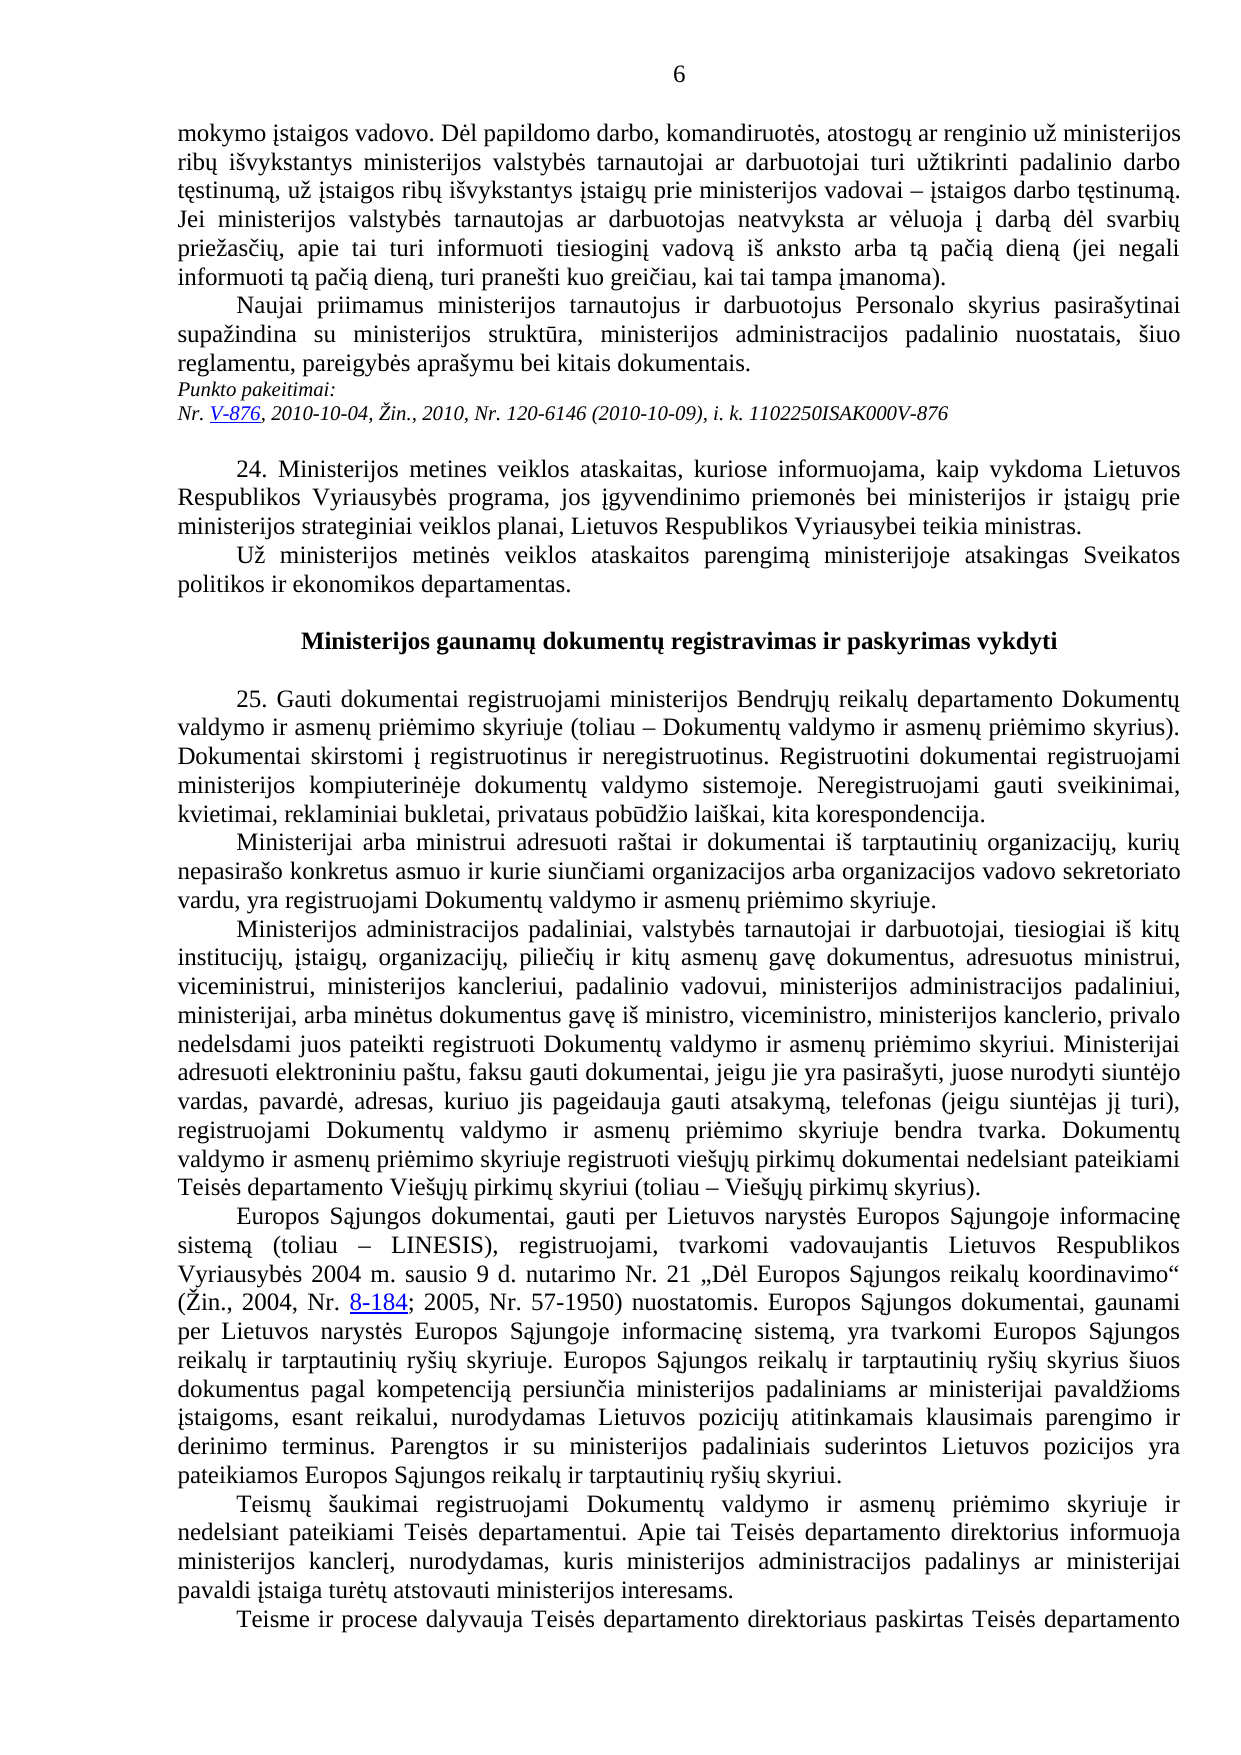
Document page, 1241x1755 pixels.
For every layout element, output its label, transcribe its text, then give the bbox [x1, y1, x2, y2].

text Naujai priimamus ministerijos tarnautojus ir darbuotojus Personalo skyrius pasirašytinai supažindina su ministerijos struktūra, ministerijos administracijos padalinio nuostatais, šiuo reglamentu, pareigybės aprašymu bei kitais dokumentais. [177, 291, 1181, 377]
text Nr. V-876, 2010-10-04, Žin., 2010, Nr. 120-6146 (2010-10-09), i. k. 1102250ISAK000V-876 [177, 401, 1181, 425]
text Ministerijos gaunamų dokumentų registravimas ir paskyrimas vykdyti [177, 626, 1181, 655]
text Europos Sąjungos dokumentai, gauti per Lietuvos narystės Europos Sąjungoje informacinę sistemą (toliau – LINESIS), registruojami, tvarkomi vadovaujantis Lietuvos Respublikos Vyriausybės 2004 m. sausio 9 d. nutarimo Nr. 21 „Dėl Europos Sąjungos reikalų koordinavimo“ (Žin., 2004, Nr. 8-184; 2005, Nr. 57-1950) nuostatomis. Europos Sąjungos dokumentai, gaunami per Lietuvos narystės Europos Sąjungoje informacinę sistemą, yra tvarkomi Europos Sąjungos reikalų ir tarptautinių ryšių skyriuje. Europos Sąjungos reikalų ir tarptautinių ryšių skyrius šiuos dokumentus pagal kompetenciją persiunčia ministerijos padaliniams ar ministerijai pavaldžioms įstaigoms, esant reikalui, nurodydamas Lietuvos pozicijų atitinkamais klausimais parengimo ir derinimo terminus. Parengtos ir su ministerijos padaliniais suderintos Lietuvos pozicijos yra pateikiamos Europos Sąjungos reikalų ir tarptautinių ryšių skyriui. [177, 1201, 1181, 1489]
text Už ministerijos metinės veiklos ataskaitos parengimą ministerijoje atsakingas Sveikatos politikos ir ekonomikos departamentas. [177, 540, 1181, 597]
text Teismų šaukimai registruojami Dokumentų valdymo ir asmenų priėmimo skyriuje ir nedelsiant pateikiami Teisės departamentui. Apie tai Teisės departamento direktorius informuoja ministerijos kanclerį, nurodydamas, kuris ministerijos administracijos padalinys ar ministerijai pavaldi įstaiga turėtų atstovauti ministerijos interesams. [177, 1489, 1181, 1604]
text mokymo įstaigos vadovo. Dėl papildomo darbo, komandiruotės, atostogų ar renginio už ministerijos ribų išvykstantys ministerijos valstybės tarnautojai ar darbuotojai turi užtikrinti padalinio darbo tęstinumą, už įstaigos ribų išvykstantys įstaigų prie ministerijos vadovai – įstaigos darbo tęstinumą. Jei ministerijos valstybės tarnautojas ar darbuotojas neatvyksta ar vėluoja į darbą dėl svarbių priežasčių, apie tai turi informuoti tiesioginį vadovą iš anksto arba tą pačią dieną (jei negali informuoti tą pačią dieną, turi pranešti kuo greičiau, kai tai tampa įmanoma). [177, 118, 1181, 291]
text Teisme ir procese dalyvauja Teisės departamento direktoriaus paskirtas Teisės departamento [177, 1604, 1181, 1632]
text Ministerijos administracijos padaliniai, valstybės tarnautojai ir darbuotojai, tiesiogiai iš kitų institucijų, įstaigų, organizacijų, piliečių ir kitų asmenų gavę dokumentus, adresuotus ministrui, viceministrui, ministerijos kancleriui, padalinio vadovui, ministerijos administracijos padaliniui, ministerijai, arba minėtus dokumentus gavę iš ministro, viceministro, ministerijos kanclerio, privalo nedelsdami juos pateikti registruoti Dokumentų valdymo ir asmenų priėmimo skyriui. Ministerijai adresuoti elektroniniu paštu, faksu gauti dokumentai, jeigu jie yra pasirašyti, juose nurodyti siuntėjo vardas, pavardė, adresas, kuriuo jis pageidauja gauti atsakymą, telefonas (jeigu siuntėjas jį turi), registruojami Dokumentų valdymo ir asmenų priėmimo skyriuje bendra tvarka. Dokumentų valdymo ir asmenų priėmimo skyriuje registruoti viešųjų pirkimų dokumentai nedelsiant pateikiami Teisės departamento Viešųjų pirkimų skyriui (toliau – Viešųjų pirkimų skyrius). [177, 914, 1181, 1201]
text 25. Gauti dokumentai registruojami ministerijos Bendrųjų reikalų departamento Dokumentų valdymo ir asmenų priėmimo skyriuje (toliau – Dokumentų valdymo ir asmenų priėmimo skyrius). Dokumentai skirstomi į registruotinus ir neregistruotinus. Registruotini dokumentai registruojami ministerijos kompiuterinėje dokumentų valdymo sistemoje. Neregistruojami gauti sveikinimai, kvietimai, reklaminiai bukletai, privataus pobūdžio laiškai, kita korespondencija. [177, 684, 1181, 827]
text 24. Ministerijos metines veiklos ataskaitas, kuriose informuojama, kaip vykdoma Lietuvos Respublikos Vyriausybės programa, jos įgyvendinimo priemonės bei ministerijos ir įstaigų prie ministerijos strateginiai veiklos planai, Lietuvos Respublikos Vyriausybei teikia ministras. [177, 454, 1181, 540]
text Punkto pakeitimai: [177, 377, 1181, 401]
text Ministerijai arba ministrui adresuoti raštai ir dokumentai iš tarptautinių organizacijų, kurių nepasirašo konkretus asmuo ir kurie siunčiami organizacijos arba organizacijos vadovo sekretoriato vardu, yra registruojami Dokumentų valdymo ir asmenų priėmimo skyriuje. [177, 827, 1181, 914]
